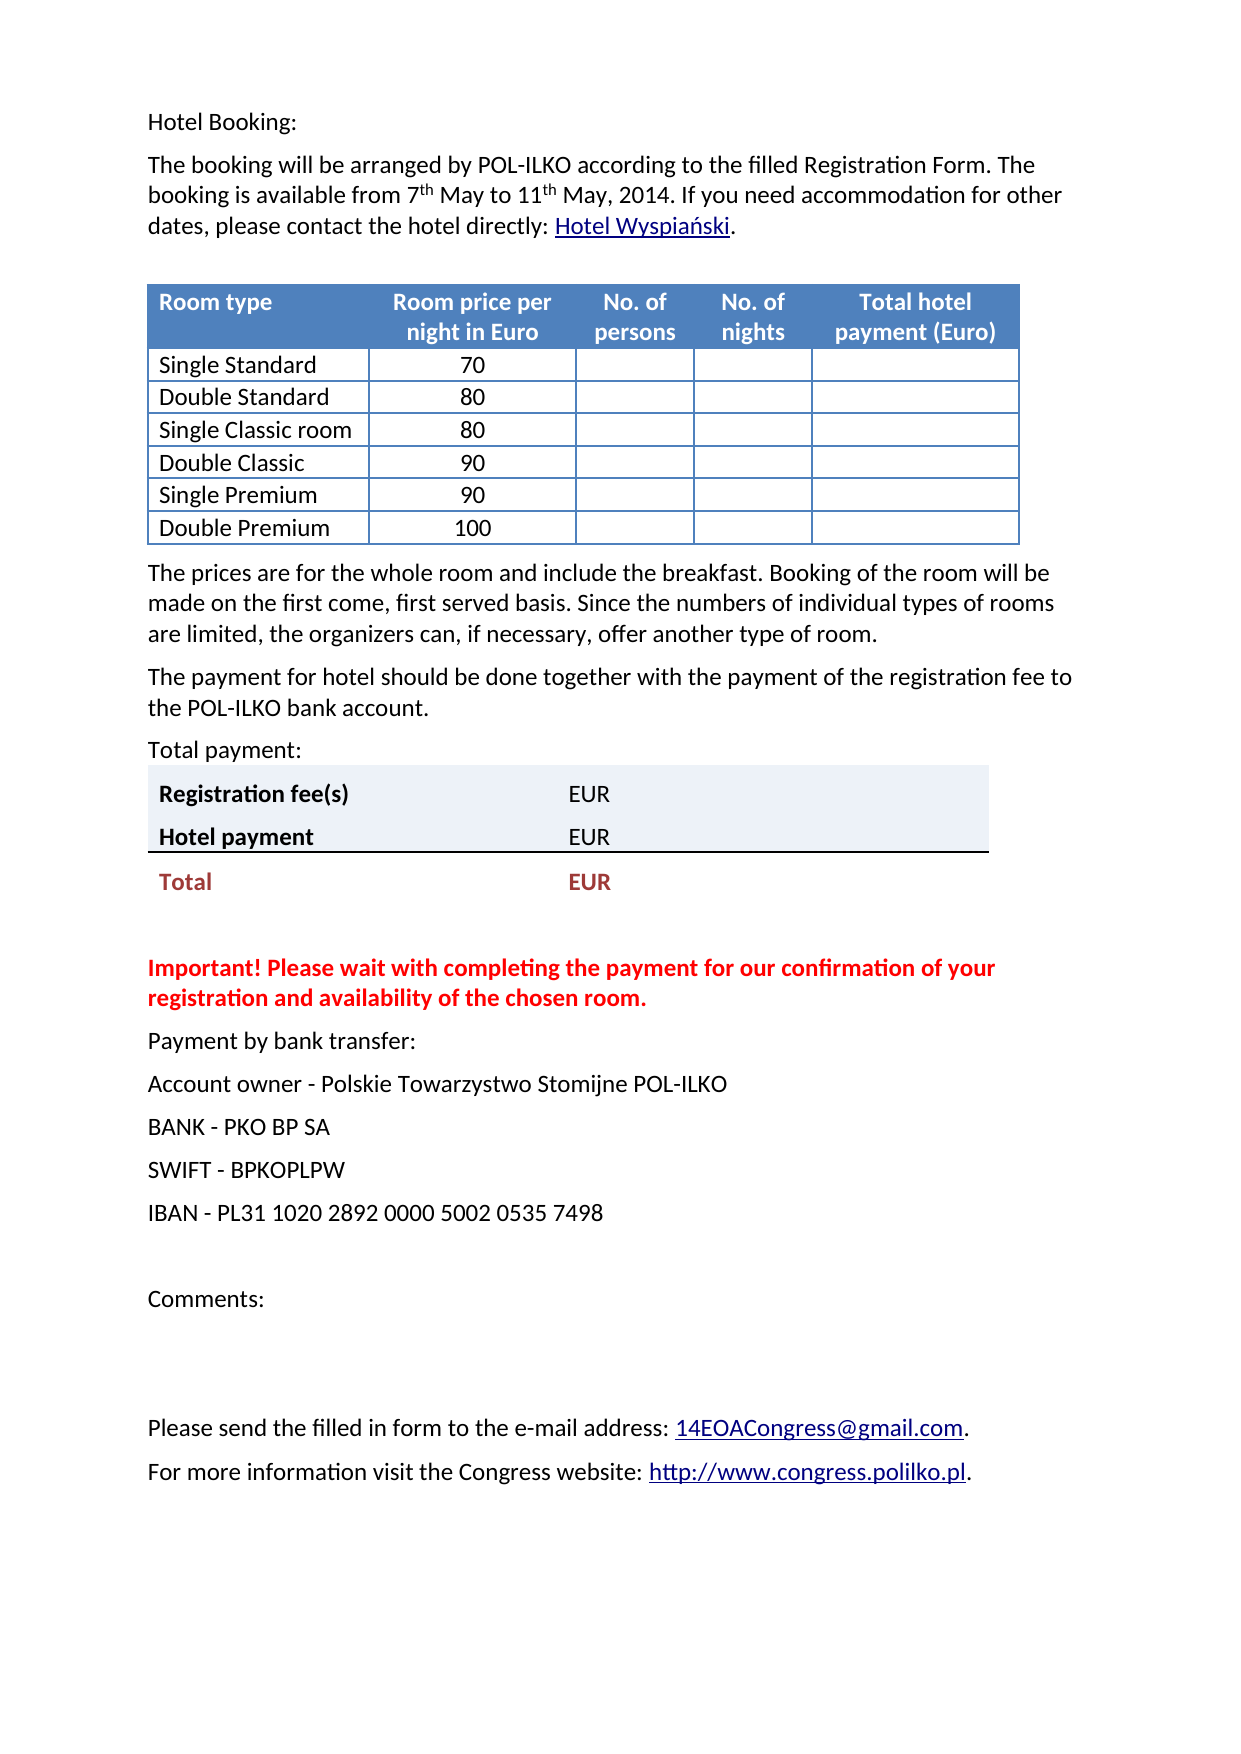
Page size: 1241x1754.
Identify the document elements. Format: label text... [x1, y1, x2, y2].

table_cell [577, 414, 693, 445]
text Please send the filled in form to the e-mail address: 14EOACongress@gmail.com. [148, 1413, 1093, 1443]
table_cell Hotel payment [148, 808, 557, 851]
table_cell 90 [370, 479, 575, 510]
table_cell [813, 479, 1018, 510]
table_cell Double Standard [149, 382, 368, 412]
text BANK - PKO BP SA [148, 1111, 1093, 1142]
table_cell [695, 382, 811, 412]
text The payment for hotel should be done together with the payment of the registration fee to the POL-ILKO bank account. [148, 661, 1093, 722]
table_cell [695, 447, 811, 477]
table_cell Single Classic room [149, 414, 368, 445]
text Account owner - Polskie Towarzystwo Stomijne POL-ILKO [148, 1068, 1093, 1099]
text The prices are for the whole room and include the breakfast. Booking of the room will be made on the first come, first served basis. Since the numbers of individual types of rooms are limited, the organizers can, if necessary, offer another type of room. [148, 557, 1093, 649]
text Total payment: [148, 735, 1093, 765]
table_header Total hotel payment (Euro) [813, 286, 1018, 347]
table_cell EUR [557, 808, 989, 851]
text SWIFT - BPKOPLPW [148, 1154, 1093, 1185]
table_cell [695, 414, 811, 445]
table_cell 80 [370, 382, 575, 412]
text Payment by bank transfer: [148, 1025, 1093, 1056]
table_header Room type [149, 286, 368, 347]
text Hotel Booking: [148, 106, 1093, 137]
table_cell [577, 382, 693, 412]
table_header No. of persons [577, 286, 693, 347]
table_cell EUR [557, 853, 989, 896]
text The booking will be arranged by POL-ILKO according to the filled Registration Form. The booking is available from 7th May to 11th May, 2014. If you need accommodation for other dates, please contact the hotel directly: Hotel Wyspiański. [148, 149, 1093, 241]
table_header EUR [557, 765, 989, 808]
table_header No. of nights [695, 286, 811, 347]
table_cell [813, 414, 1018, 445]
table_cell Single Premium [149, 479, 368, 510]
table_cell [695, 349, 811, 379]
table_cell [577, 512, 693, 542]
table_cell 80 [370, 414, 575, 445]
table_cell Double Classic [149, 447, 368, 477]
table_cell [695, 479, 811, 510]
text For more information visit the Congress website: http://www.congress.polilko.pl. [148, 1456, 1093, 1486]
table_cell [577, 349, 693, 379]
table_cell Total [148, 853, 557, 896]
table_cell [577, 447, 693, 477]
table_cell Single Standard [149, 349, 368, 379]
table_cell 70 [370, 349, 575, 379]
text IBAN - PL31 1020 2892 0000 5002 0535 7498 [148, 1197, 1093, 1228]
table_cell [695, 512, 811, 542]
table_cell 90 [370, 447, 575, 477]
table_cell [813, 512, 1018, 542]
table_cell [813, 447, 1018, 477]
text Important! Please wait with completing the payment for our confirmation of your registration and availability of the chosen room. [148, 952, 1093, 1013]
table_cell 100 [370, 512, 575, 542]
table_cell [813, 349, 1018, 379]
table_header Registration fee(s) [148, 765, 557, 808]
text Comments: [148, 1283, 1093, 1314]
table_cell [577, 479, 693, 510]
table_header Room price per night in Euro [370, 286, 575, 347]
table_cell Double Premium [149, 512, 368, 542]
table_cell [813, 382, 1018, 412]
